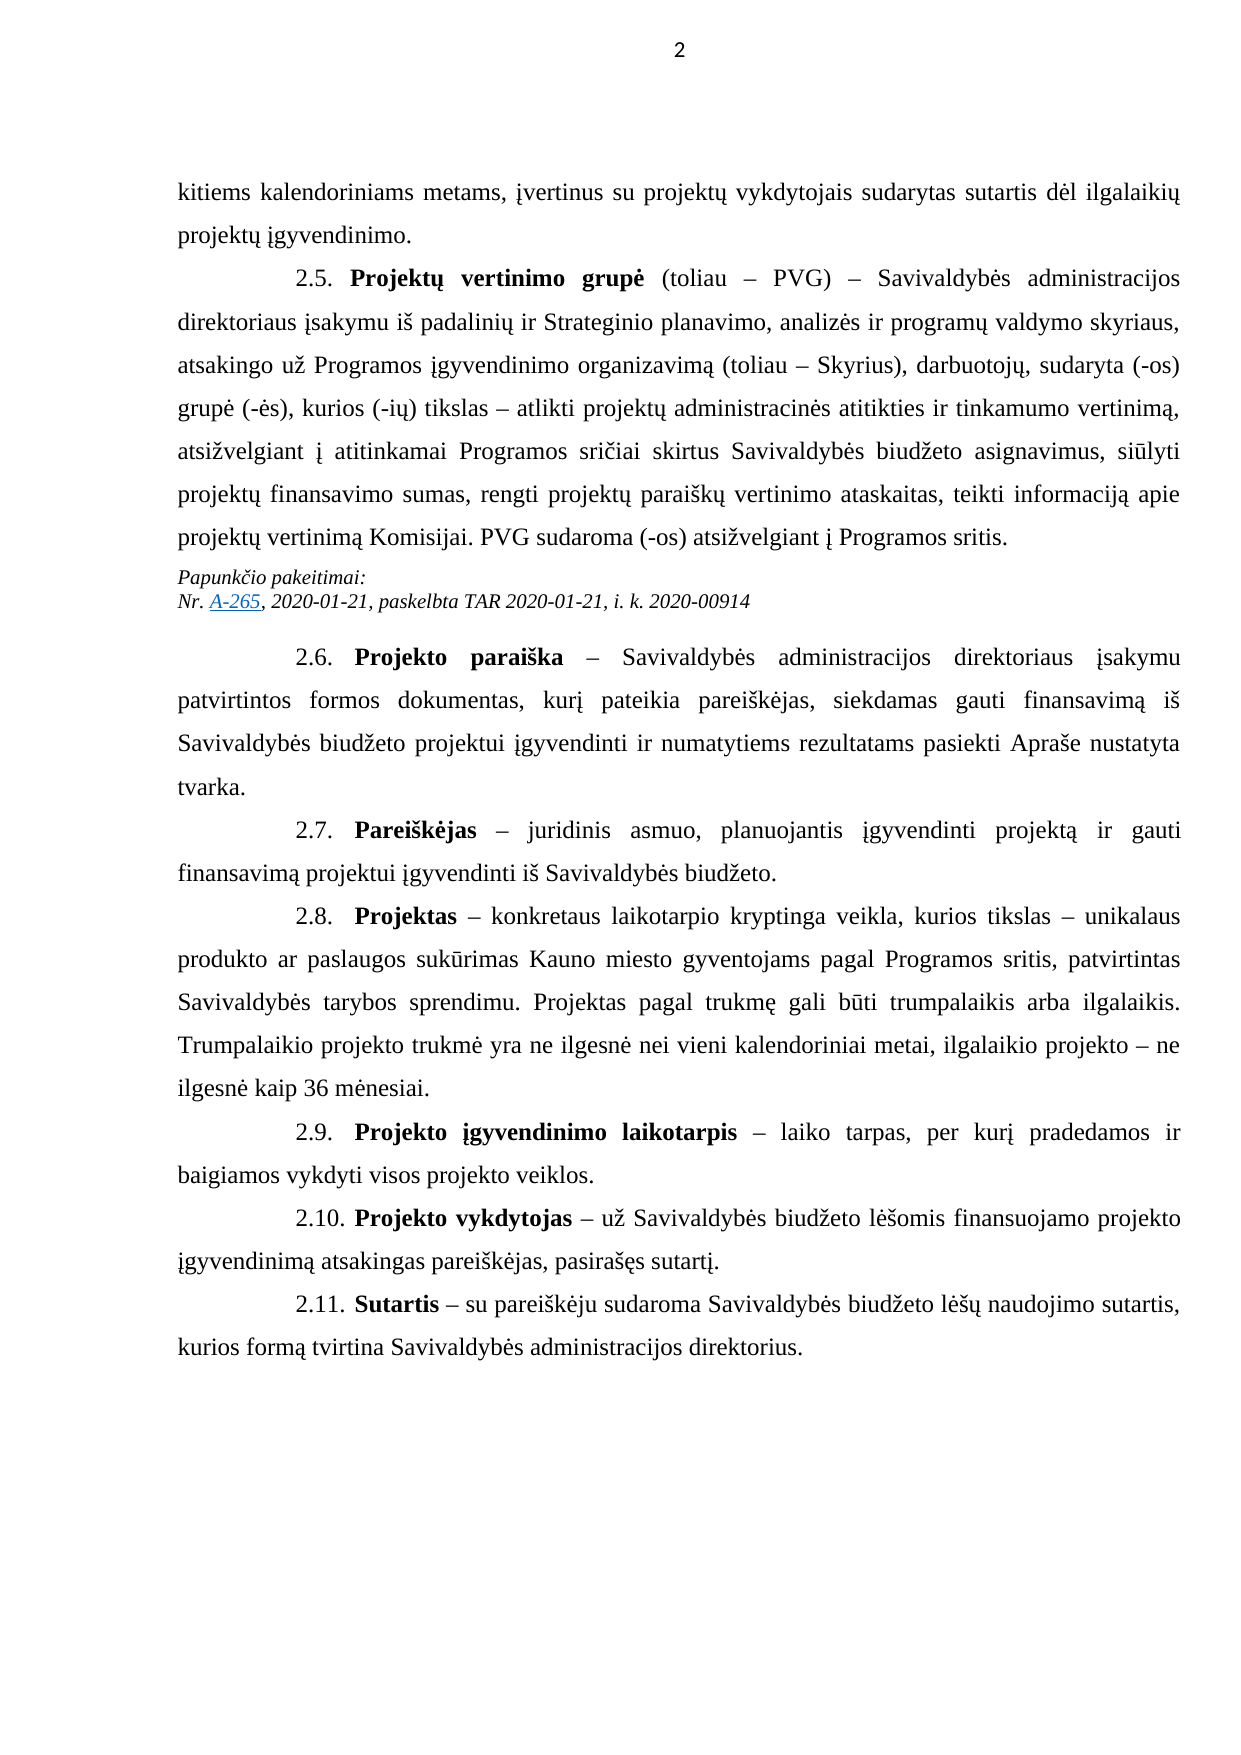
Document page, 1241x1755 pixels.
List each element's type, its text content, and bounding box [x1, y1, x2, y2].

text 2.11. Sutartis – su pareiškėju sudaroma Savivaldybės biudžeto lėšų naudojimo sutartis, kurios formą tvirtina Savivaldybės administracijos direktorius. [177, 1289, 1181, 1361]
text 2.8. Projektas – konkretaus laikotarpio kryptinga veikla, kurios tikslas – unikalaus produkto ar paslaugos sukūrimas Kauno miesto gyventojams pagal Programos sritis, patvirtintas Savivaldybės tarybos sprendimu. Projektas pagal trukmę gali būti trumpalaikis arba ilgalaikis. Trumpalaikio projekto trukmė yra ne ilgesnė nei vieni kalendoriniai metai, ilgalaikio projekto – ne ilgesnė kaip 36 mėnesiai. [177, 901, 1181, 1102]
text 2.9. Projekto įgyvendinimo laikotarpis – laiko tarpas, per kurį pradedamos ir baigiamos vykdyti visos projekto veiklos. [177, 1117, 1181, 1188]
text 2.10. Projekto vykdytojas – už Savivaldybės biudžeto lėšomis finansuojamo projekto įgyvendinimą atsakingas pareiškėjas, pasirašęs sutartį. [177, 1203, 1181, 1275]
text 2.6. Projekto paraiška – Savivaldybės administracijos direktoriaus įsakymu patvirtintos formos dokumentas, kurį pateikia pareiškėjas, siekdamas gauti finansavimą iš Savivaldybės biudžeto projektui įgyvendinti ir numatytiems rezultatams pasiekti Apraše nustatyta tvarka. [177, 642, 1181, 800]
text kitiems kalendoriniams metams, įvertinus su projektų vykdytojais sudarytas sutartis dėl ilgalaikių projektų įgyvendinimo. [177, 177, 1181, 249]
text 2.5. Projektų vertinimo grupė (toliau – PVG) – Savivaldybės administracijos direktoriaus įsakymu iš padalinių ir Strateginio planavimo, analizės ir programų valdymo skyriaus, atsakingo už Programos įgyvendinimo organizavimą (toliau – Skyrius), darbuotojų, sudaryta (-os) grupė (-ės), kurios (-ių) tikslas – atlikti projektų administracinės atitikties ir tinkamumo vertinimą, atsižvelgiant į atitinkamai Programos sričiai skirtus Savivaldybės biudžeto asignavimus, siūlyti projektų finansavimo sumas, rengti projektų paraiškų vertinimo ataskaitas, teikti informaciją apie projektų vertinimą Komisijai. PVG sudaroma (-os) atsižvelgiant į Programos sritis. [177, 263, 1181, 551]
text 2.7. Pareiškėjas – juridinis asmuo, planuojantis įgyvendinti projektą ir gauti finansavimą projektui įgyvendinti iš Savivaldybės biudžeto. [177, 815, 1181, 887]
text Nr. A-265, 2020-01-21, paskelbta TAR 2020-01-21, i. k. 2020-00914 [177, 589, 1181, 613]
text Papunkčio pakeitimai: [177, 565, 1181, 589]
